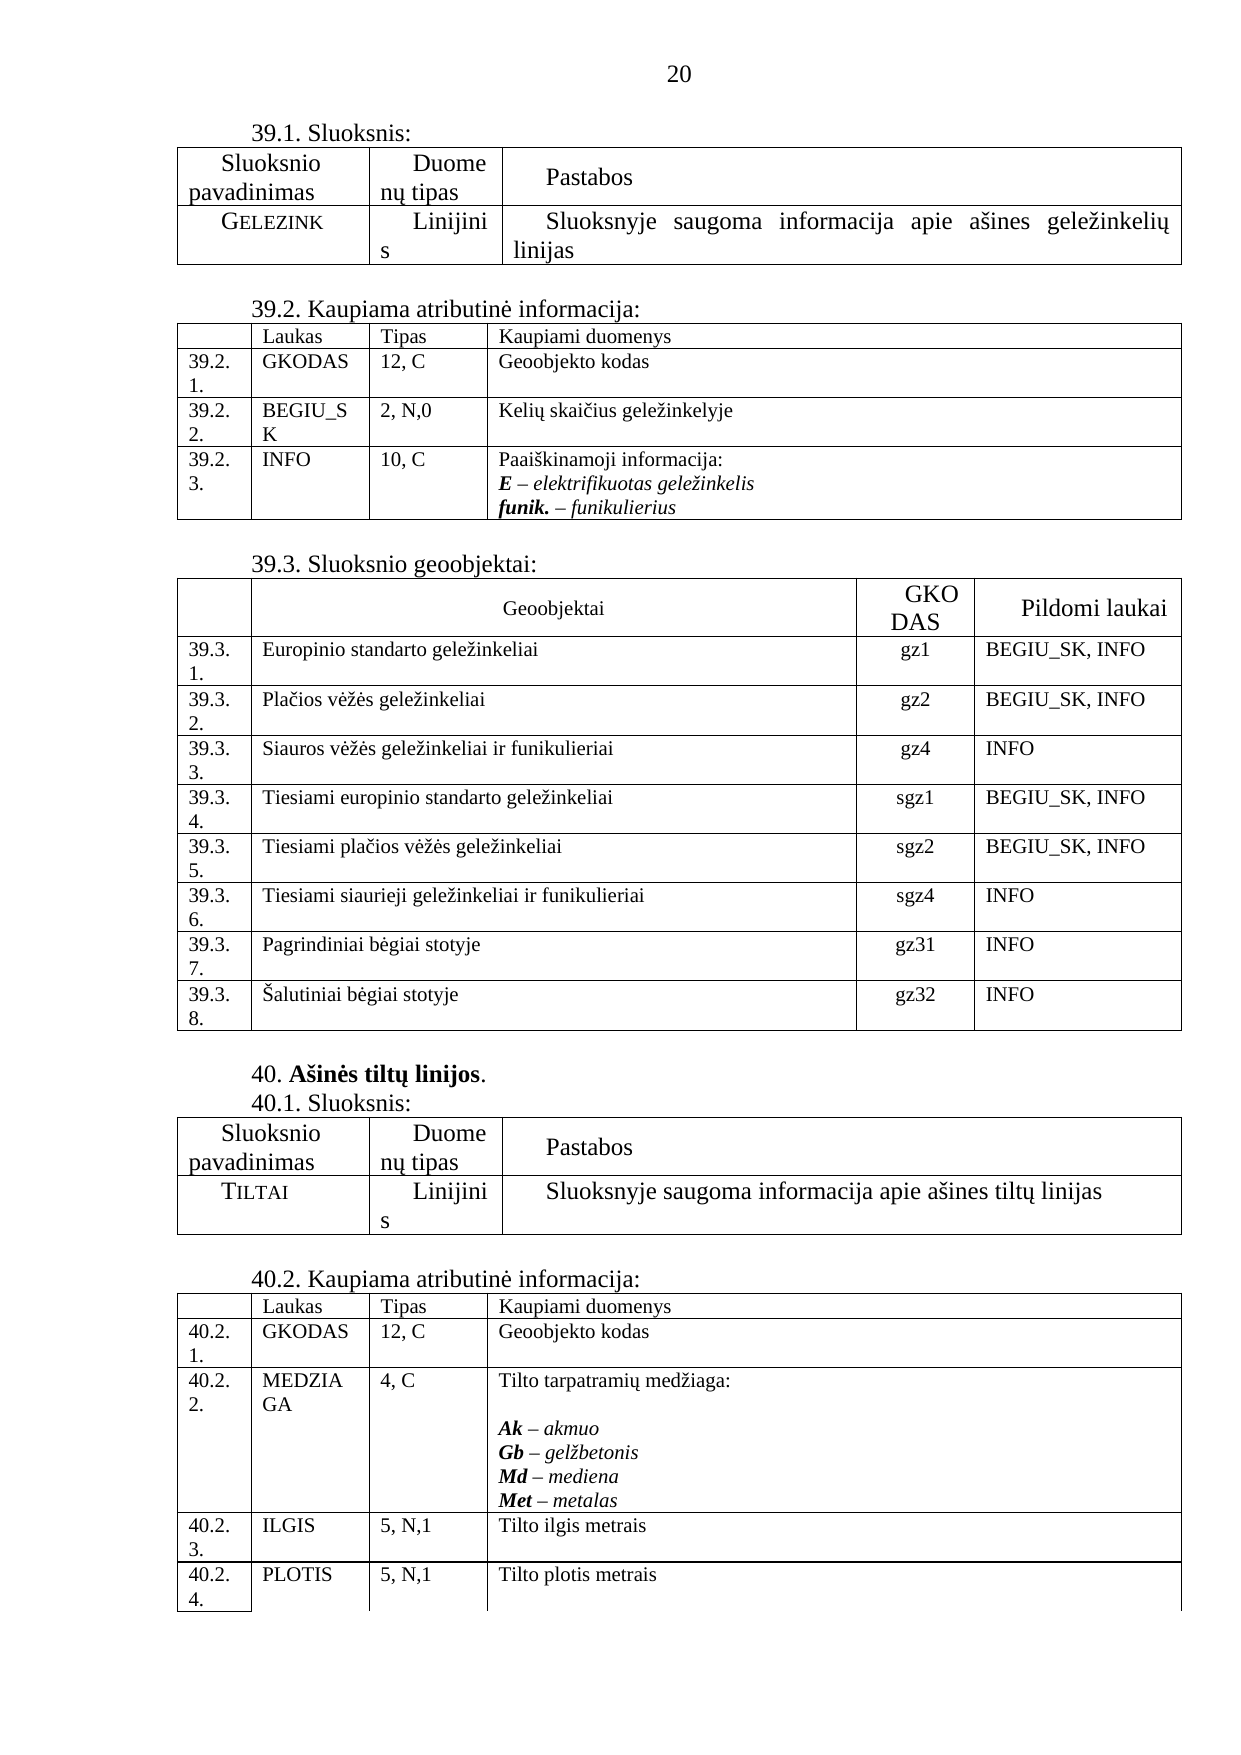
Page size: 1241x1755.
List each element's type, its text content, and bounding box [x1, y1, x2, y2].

table_header Sluoksnio pavadinimas [178, 1118, 369, 1175]
table_cell 40.2.2. [178, 1368, 251, 1416]
table_cell Met – metalas [488, 1488, 1181, 1512]
table_cell Kelių skaičius geležinkelyje [488, 398, 1181, 446]
table_header Geoobjektai [252, 579, 856, 636]
table_cell Linijinis [370, 1176, 502, 1234]
table_cell 40.2.3. [178, 1513, 251, 1561]
table_cell Linijinis [370, 206, 502, 264]
table_cell BEGIU_SK, INFO [975, 637, 1181, 685]
table_cell Sluoksnyje saugoma informacija apie ašines geležinkelių linijas [503, 206, 1181, 264]
table_cell 40.2.4. [178, 1563, 251, 1611]
table_cell 40.2.1. [178, 1319, 251, 1367]
table_cell Tiesiami plačios vėžės geležinkeliai [252, 834, 856, 882]
table_cell INFO [252, 447, 369, 519]
table_cell INFO [975, 883, 1181, 931]
text 39.3. Sluoksnio geoobjektai: [177, 549, 1181, 578]
table_cell ILGIS [252, 1513, 369, 1561]
table_cell [252, 1416, 369, 1440]
table_header Duomenų tipas [370, 148, 502, 205]
table_cell 39.3.7. [178, 932, 251, 980]
text 40.2. Kaupiama atributinė informacija: [177, 1264, 1181, 1292]
table_header Duomenų tipas [370, 1118, 502, 1175]
table_cell Geoobjekto kodas [488, 349, 1181, 397]
table_cell 4, C [370, 1368, 487, 1416]
table_cell INFO [975, 736, 1181, 784]
table_header Tipas [370, 1294, 487, 1318]
table_cell 12, C [370, 349, 487, 397]
table_header Pildomi laukai [975, 579, 1181, 636]
table_cell 10, C [370, 447, 487, 519]
table_cell [252, 1488, 369, 1512]
table_cell 12, C [370, 1319, 487, 1367]
table_cell gz1 [857, 637, 974, 685]
table_cell Plačios vėžės geležinkeliai [252, 686, 856, 734]
table_cell Tilto tarpatramių medžiaga: [488, 1368, 1181, 1416]
table_header Tipas [370, 324, 487, 348]
table_cell 39.2.3. [178, 447, 251, 519]
text 39.2. Kaupiama atributinė informacija: [177, 294, 1181, 322]
table_cell BEGIU_SK [252, 398, 369, 446]
table_cell Europinio standarto geležinkeliai [252, 637, 856, 685]
table_header GKODAS [857, 579, 974, 636]
table_cell Md – mediena [488, 1464, 1181, 1488]
table_cell 39.3.3. [178, 736, 251, 784]
table_cell Tiesiami europinio standarto geležinkeliai [252, 785, 856, 833]
table_cell GKODAS [252, 349, 369, 397]
table_cell INFO [975, 932, 1181, 980]
table_cell sgz4 [857, 883, 974, 931]
table_header Laukas [252, 1294, 369, 1318]
table_cell Šalutiniai bėgiai stotyje [252, 981, 856, 1029]
table_header [178, 579, 251, 636]
table_cell 39.3.8. [178, 981, 251, 1029]
table_cell 39.2.2. [178, 398, 251, 446]
table_cell [178, 1488, 251, 1512]
table_cell Geoobjekto kodas [488, 1319, 1181, 1367]
table_header Pastabos [503, 148, 1181, 205]
table_cell [370, 1416, 487, 1440]
table_cell [178, 1440, 251, 1464]
table_cell Tilto ilgis metrais [488, 1513, 1181, 1561]
table_cell 39.3.2. [178, 686, 251, 734]
table_cell Tiesiami siaurieji geležinkeliai ir funikulieriai [252, 883, 856, 931]
table_header Laukas [252, 324, 369, 348]
table_cell BEGIU_SK, INFO [975, 785, 1181, 833]
table_cell 39.3.5. [178, 834, 251, 882]
table_cell Pagrindiniai bėgiai stotyje [252, 932, 856, 980]
table_header [178, 1294, 251, 1318]
table_cell Sluoksnyje saugoma informacija apie ašines tiltų linijas [503, 1176, 1181, 1234]
text 39.1. Sluoksnis: [177, 118, 1181, 147]
table_cell BEGIU_SK, INFO [975, 686, 1181, 734]
table_cell Ak – akmuo [488, 1416, 1181, 1440]
text 40.1. Sluoksnis: [177, 1088, 1181, 1117]
table_header Pastabos [503, 1118, 1181, 1175]
table_cell 39.2.1. [178, 349, 251, 397]
table_cell [370, 1464, 487, 1488]
table_cell [370, 1488, 487, 1512]
table_header Sluoksnio pavadinimas [178, 148, 369, 205]
table_cell gz2 [857, 686, 974, 734]
table_cell Paaiškinamoji informacija: E – elektrifikuotas geležinkelis funik. – funikulierius [488, 447, 1181, 519]
text 40. Ašinės tiltų linijos. [177, 1059, 1181, 1088]
table_cell gz32 [857, 981, 974, 1029]
table_cell GKODAS [252, 1319, 369, 1367]
table_cell Tiltai [178, 1176, 369, 1234]
table_cell gz31 [857, 932, 974, 980]
table_cell 5, N,1 [370, 1563, 487, 1611]
table_cell [178, 1464, 251, 1488]
table_cell [370, 1440, 487, 1464]
table_cell [252, 1440, 369, 1464]
table_cell PLOTIS [252, 1563, 369, 1611]
table_cell sgz1 [857, 785, 974, 833]
table_cell Tilto plotis metrais [488, 1563, 1181, 1611]
table_cell 39.3.4. [178, 785, 251, 833]
table_cell INFO [975, 981, 1181, 1029]
table_header Kaupiami duomenys [488, 1294, 1181, 1318]
table_cell gz4 [857, 736, 974, 784]
table_cell 2, N,0 [370, 398, 487, 446]
table_cell Gelezink [178, 206, 369, 264]
table_cell 5, N,1 [370, 1513, 487, 1561]
table_header [178, 324, 251, 348]
table_cell 39.3.1. [178, 637, 251, 685]
table_cell sgz2 [857, 834, 974, 882]
table_cell BEGIU_SK, INFO [975, 834, 1181, 882]
table_cell [178, 1416, 251, 1440]
table_cell [252, 1464, 369, 1488]
table_cell 39.3.6. [178, 883, 251, 931]
table_header Kaupiami duomenys [488, 324, 1181, 348]
table_cell Siauros vėžės geležinkeliai ir funikulieriai [252, 736, 856, 784]
table_cell Gb – gelžbetonis [488, 1440, 1181, 1464]
table_cell MEDZIAGA [252, 1368, 369, 1416]
